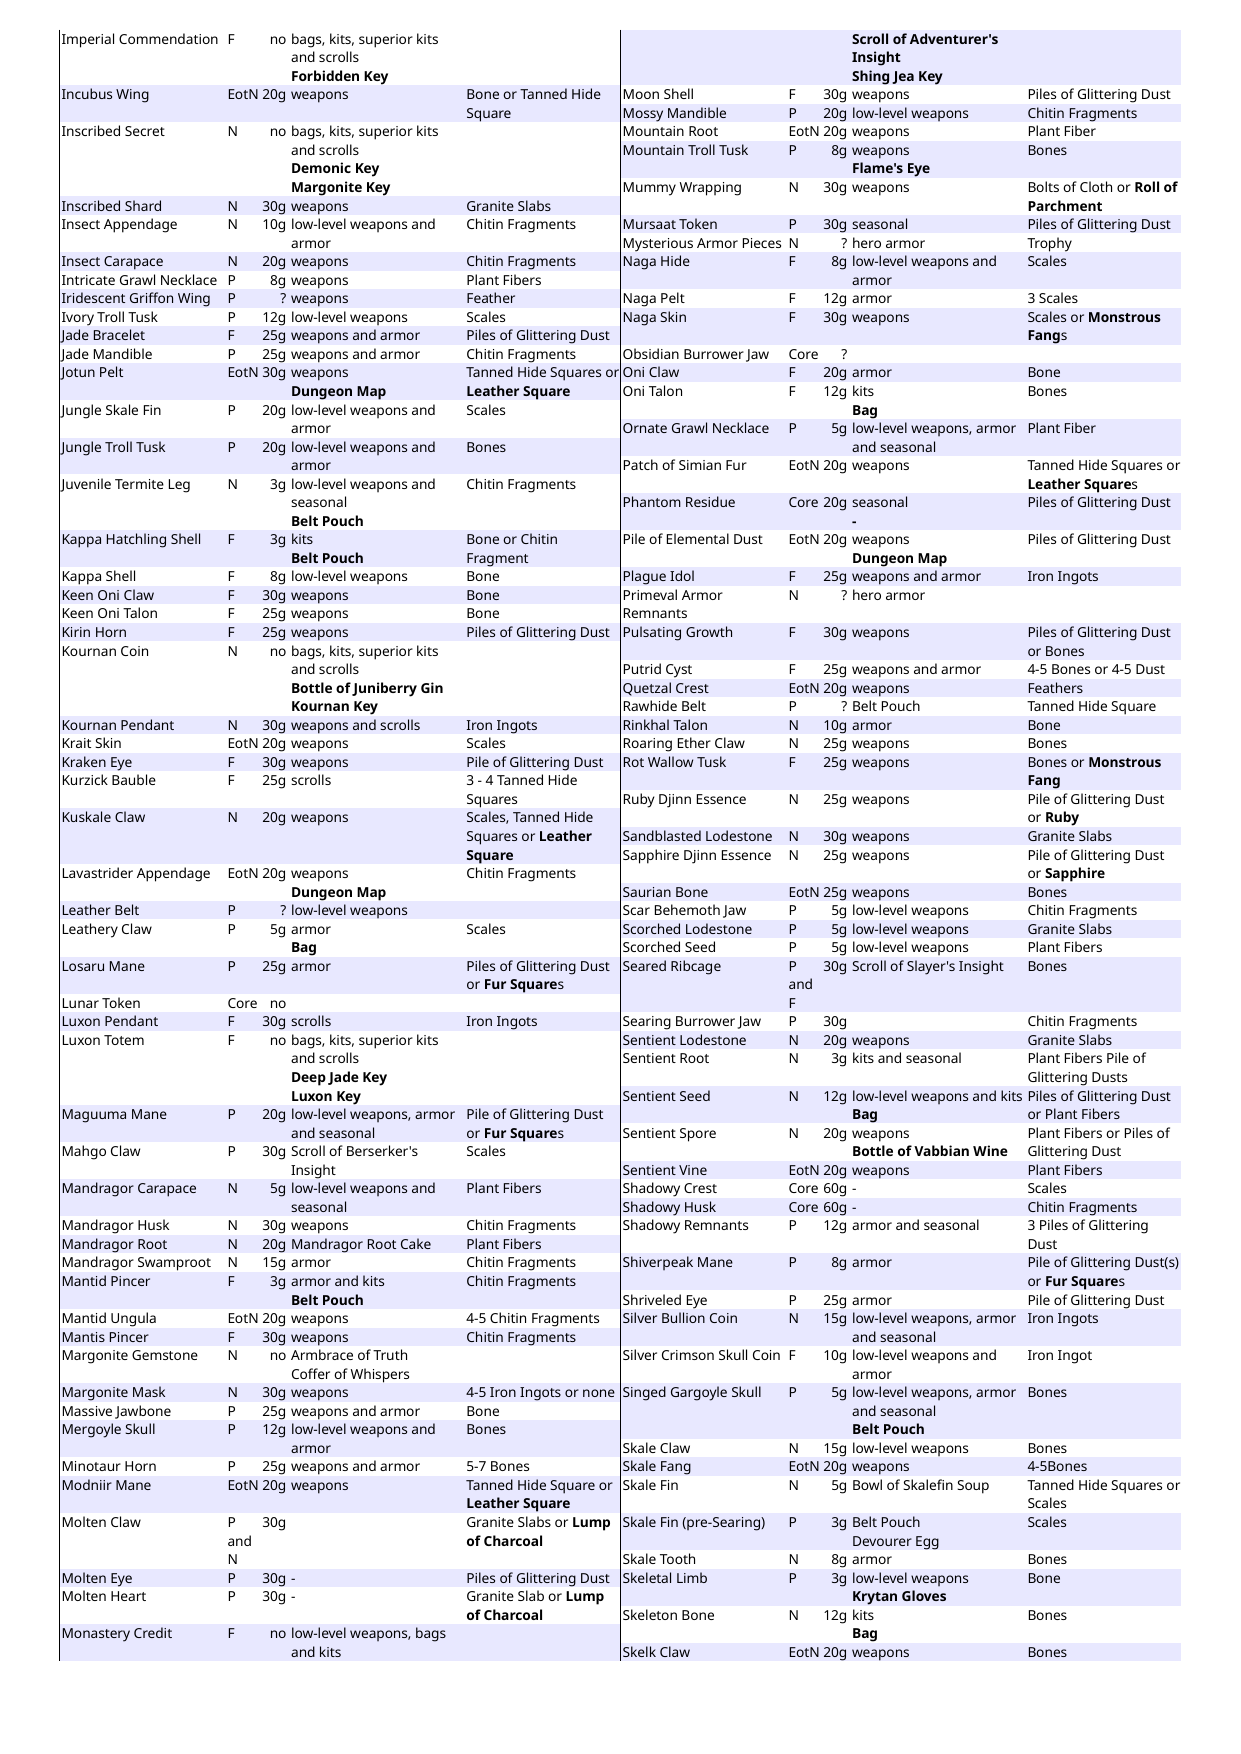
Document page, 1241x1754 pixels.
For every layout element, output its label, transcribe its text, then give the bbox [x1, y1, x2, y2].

table_cell 25g [261, 1457, 288, 1476]
table_cell armor [289, 1253, 464, 1272]
table_cell P [225, 308, 261, 326]
table_cell Chitin Fragments [464, 475, 620, 530]
table_cell N [786, 1309, 822, 1346]
table_cell P [786, 920, 822, 938]
table_cell [621, 30, 786, 85]
table_cell Bones [1025, 1606, 1181, 1643]
table_cell F [786, 308, 822, 345]
table_cell F [225, 1031, 261, 1105]
table_cell EotN [225, 1309, 261, 1327]
table_cell 30g [822, 957, 849, 1012]
table_cell Bone [1025, 716, 1181, 734]
table_cell 12g [261, 308, 288, 326]
table_cell Iron Ingots [464, 1012, 620, 1031]
table_cell weapons [289, 85, 464, 122]
table_cell 25g [822, 790, 849, 827]
table_cell low-level weapons [850, 104, 1025, 122]
table_cell Bones [1025, 382, 1181, 419]
table_cell Iron Ingots [1025, 1309, 1181, 1346]
table_cell 20g [822, 1124, 849, 1161]
table_cell P [786, 1012, 822, 1031]
table_cell Luxon Totem [60, 1031, 225, 1105]
table_cell Trophy [1025, 234, 1181, 252]
table_cell Skale Fin [621, 1476, 786, 1513]
table_cell Scales, Tanned Hide Squares or Leather Square [464, 808, 620, 864]
table_cell 5g [822, 901, 849, 919]
table_cell 20g [822, 1457, 849, 1476]
table_cell hero armor [850, 586, 1025, 623]
table_cell Shriveled Eye [621, 1290, 786, 1309]
table_cell Sapphire Djinn Essence [621, 845, 786, 882]
table_cell Skale Fang [621, 1457, 786, 1476]
table_cell Oni Claw [621, 363, 786, 382]
table_cell armor and kits Belt Pouch [289, 1272, 464, 1309]
table_cell 30g [822, 215, 849, 233]
table_cell Moon Shell [621, 85, 786, 104]
table_cell 10g [261, 215, 288, 252]
table_cell low-level weapons, armor and seasonal [850, 1309, 1025, 1346]
table_cell F [225, 771, 261, 808]
table_cell P [786, 1216, 822, 1253]
table_cell low-level weapons [850, 920, 1025, 938]
table_cell EotN [225, 85, 261, 122]
table_cell 60g [822, 1198, 849, 1216]
table_cell seasonal [850, 215, 1025, 233]
table_cell Piles of Glittering Dust [464, 1569, 620, 1587]
table_cell low-level weapons, armor and seasonal [289, 1105, 464, 1142]
table_cell Plant Fibers [464, 1179, 620, 1216]
table_cell weapons [850, 1161, 1025, 1179]
table_cell bags, kits, superior kits and scrolls Forbidden Key [289, 30, 464, 85]
table_cell P [225, 1569, 261, 1587]
table_cell 20g [261, 1476, 288, 1513]
table_cell 30g [261, 1142, 288, 1179]
table_cell 25g [822, 883, 849, 901]
table_cell 3g [822, 1513, 849, 1550]
table_cell N [225, 716, 261, 734]
table_cell no [261, 1346, 288, 1383]
table_cell weapons [289, 1216, 464, 1235]
table_cell F [786, 1346, 822, 1383]
table_cell Chitin Fragments [464, 252, 620, 271]
table_cell weapons [850, 790, 1025, 827]
table_cell 30g [261, 586, 288, 604]
table_cell bags, kits, superior kits and scrolls Demonic Key Margonite Key [289, 122, 464, 196]
table_cell Jade Bracelet [60, 326, 225, 345]
table_cell N [786, 1439, 822, 1457]
table_cell Plant Fiber [1025, 122, 1181, 141]
table_cell 30g [261, 1587, 288, 1624]
table_cell - [850, 1179, 1025, 1198]
table_cell Pile of Glittering Dust [464, 753, 620, 771]
table_cell 25g [261, 1402, 288, 1420]
table_cell ? [261, 289, 288, 308]
table_cell Piles of Glittering Dust or Fur Squares [464, 957, 620, 994]
table_cell Mountain Troll Tusk [621, 141, 786, 178]
table_cell Piles of Glittering Dust [464, 326, 620, 345]
table_cell 4-5 Chitin Fragments [464, 1309, 620, 1327]
table_cell P [786, 938, 822, 957]
table_cell Roaring Ether Claw [621, 734, 786, 753]
table_cell Molten Claw [60, 1513, 225, 1568]
table_cell 12g [822, 1216, 849, 1253]
table_cell Bones [464, 438, 620, 474]
table_cell Mummy Wrapping [621, 178, 786, 215]
table_cell Chitin Fragments [464, 345, 620, 363]
table_cell Mandragor Root [60, 1235, 225, 1253]
table_cell 8g [822, 141, 849, 178]
table_cell Mergoyle Skull [60, 1420, 225, 1457]
table_cell P [786, 215, 822, 233]
table_cell P [225, 271, 261, 289]
table_cell Scales [1025, 252, 1181, 289]
table_cell P [225, 920, 261, 957]
table_cell P [786, 1569, 822, 1606]
table_cell 25g [822, 734, 849, 753]
table_cell F [225, 30, 261, 85]
table_cell Iridescent Griffon Wing [60, 289, 225, 308]
table_cell P [225, 438, 261, 474]
table_cell Searing Burrower Jaw [621, 1012, 786, 1031]
table_cell Ornate Grawl Necklace [621, 419, 786, 456]
table_cell weapons [850, 1031, 1025, 1049]
table_cell Plant Fiber [1025, 419, 1181, 456]
table_cell Luxon Pendant [60, 1012, 225, 1031]
table_cell kits Bag [850, 382, 1025, 419]
table_cell armor [850, 1290, 1025, 1309]
table_cell 20g [822, 1161, 849, 1179]
table_cell [464, 901, 620, 919]
table_cell no [261, 994, 288, 1012]
table_cell N [225, 1216, 261, 1235]
table_cell weapons [850, 623, 1025, 660]
table_cell [786, 30, 822, 85]
table_cell weapons [289, 1328, 464, 1346]
table_cell Bone [464, 1402, 620, 1420]
table_cell F [225, 530, 261, 567]
table_cell Putrid Cyst [621, 660, 786, 678]
table_cell P [786, 1290, 822, 1309]
table_cell 25g [822, 1290, 849, 1309]
table_cell N [786, 1606, 822, 1643]
table_cell Armbrace of Truth Coffer of Whispers [289, 1346, 464, 1383]
table_cell 12g [822, 1086, 849, 1123]
table_cell EotN [786, 530, 822, 567]
table_cell N [786, 845, 822, 882]
table_cell Chitin Fragments [464, 1272, 620, 1309]
table_cell Bones or Monstrous Fang [1025, 753, 1181, 790]
table_cell ? [822, 345, 849, 363]
table_cell [289, 1513, 464, 1568]
table_cell Piles of Glittering Dust or Bones [1025, 623, 1181, 660]
table_cell F [786, 85, 822, 104]
table_cell weapons [289, 271, 464, 289]
table_cell EotN [225, 864, 261, 901]
table_cell 25g [261, 623, 288, 641]
table_cell weapons [850, 1457, 1025, 1476]
table_cell Ivory Troll Tusk [60, 308, 225, 326]
table_cell 25g [822, 845, 849, 882]
table_cell EotN [225, 363, 261, 400]
table_cell N [786, 1476, 822, 1513]
table_cell Kournan Pendant [60, 716, 225, 734]
table_cell Skale Tooth [621, 1550, 786, 1568]
table_cell weapons Dungeon Map [289, 363, 464, 400]
table_cell Monastery Credit [60, 1624, 225, 1661]
table_cell 20g [822, 530, 849, 567]
table_cell low-level weapons and armor [289, 400, 464, 437]
table_cell weapons [850, 122, 1025, 141]
table_cell low-level weapons and armor [850, 252, 1025, 289]
table_cell P [786, 104, 822, 122]
table_cell Scar Behemoth Jaw [621, 901, 786, 919]
table_cell 30g [261, 1328, 288, 1346]
table_cell 30g [261, 1569, 288, 1587]
table_cell 25g [261, 326, 288, 345]
table_cell F [786, 363, 822, 382]
table_cell Mossy Mandible [621, 104, 786, 122]
table_cell Pile of Glittering Dust [1025, 1290, 1181, 1309]
table_cell Bone [464, 567, 620, 586]
table_cell 5g [261, 920, 288, 957]
table_cell P [786, 901, 822, 919]
table_cell Rot Wallow Tusk [621, 753, 786, 790]
table_cell P [225, 901, 261, 919]
table_cell Plant Fibers [1025, 938, 1181, 957]
table_cell [464, 1624, 620, 1661]
table_cell weapons and armor [289, 1402, 464, 1420]
table_cell Belt Pouch Devourer Egg [850, 1513, 1025, 1550]
table_cell ? [261, 901, 288, 919]
table_cell 3g [822, 1569, 849, 1606]
table_cell P [225, 345, 261, 363]
table_cell Phantom Residue [621, 493, 786, 530]
table_cell 8g [822, 1550, 849, 1568]
table_cell 20g [822, 122, 849, 141]
table_cell 20g [822, 1643, 849, 1661]
table_cell Mandragor Carapace [60, 1179, 225, 1216]
table_cell N [225, 641, 261, 716]
table_cell EotN [225, 734, 261, 753]
table_cell Plague Idol [621, 567, 786, 586]
table_cell [1025, 345, 1181, 363]
table_cell Mahgo Claw [60, 1142, 225, 1179]
table_cell Ruby Djinn Essence [621, 790, 786, 827]
table_cell Pile of Elemental Dust [621, 530, 786, 567]
table_cell Bone or Chitin Fragment [464, 530, 620, 567]
table_cell 3g [261, 1272, 288, 1309]
table_cell P [786, 141, 822, 178]
table_cell P [225, 1457, 261, 1476]
table_cell Scroll of Berserker's Insight [289, 1142, 464, 1179]
table_cell Plant Fibers [464, 1235, 620, 1253]
table_cell Mysterious Armor Pieces [621, 234, 786, 252]
table_cell Bones [1025, 1550, 1181, 1568]
table_cell weapons [289, 734, 464, 753]
table_cell N [225, 1346, 261, 1383]
table_cell [850, 1012, 1025, 1031]
table_cell no [261, 122, 288, 196]
table_cell N [786, 586, 822, 623]
table_cell 20g [261, 734, 288, 753]
table_cell 30g [822, 623, 849, 660]
table_cell P [786, 1513, 822, 1550]
table_cell weapons Flame's Eye [850, 141, 1025, 178]
table_cell 20g [261, 85, 288, 122]
table_cell Pile of Glittering Dust or Fur Squares [464, 1105, 620, 1142]
table_cell 4-5 Iron Ingots or none [464, 1383, 620, 1402]
table_cell no [261, 30, 288, 85]
table_cell 12g [822, 1606, 849, 1643]
table_cell 20g [822, 363, 849, 382]
table_cell - [289, 1569, 464, 1587]
table_cell Sandblasted Lodestone [621, 827, 786, 845]
table_cell Sentient Seed [621, 1086, 786, 1123]
table_cell Skeleton Bone [621, 1606, 786, 1643]
table_cell Jungle Troll Tusk [60, 438, 225, 474]
table_cell Silver Crimson Skull Coin [621, 1346, 786, 1383]
table_cell 20g [822, 1031, 849, 1049]
table_cell P and N [225, 1513, 261, 1568]
table_cell armor [850, 1253, 1025, 1290]
table_cell 20g [822, 104, 849, 122]
table_cell weapons [850, 883, 1025, 901]
table_cell low-level weapons, bags and kits [289, 1624, 464, 1661]
table_cell N [225, 1235, 261, 1253]
table_cell Scales [464, 308, 620, 326]
table_cell Kuskale Claw [60, 808, 225, 864]
table_cell N [786, 827, 822, 845]
table_cell Chitin Fragments [1025, 901, 1181, 919]
table_cell N [786, 234, 822, 252]
table_cell low-level weapons [289, 901, 464, 919]
table_cell F [786, 623, 822, 660]
table_cell 30g [822, 85, 849, 104]
table_cell Bones [1025, 1383, 1181, 1439]
table_cell Tanned Hide Squares or Leather Squares [1025, 456, 1181, 493]
table_cell Jotun Pelt [60, 363, 225, 400]
table_cell weapons [850, 308, 1025, 345]
table_cell Scorched Lodestone [621, 920, 786, 938]
table_cell 30g [822, 1012, 849, 1031]
table_cell Core [225, 994, 261, 1012]
table_cell weapons [289, 623, 464, 641]
table_cell - [289, 1587, 464, 1624]
table_cell weapons [289, 1476, 464, 1513]
table_cell 30g [261, 363, 288, 400]
table_cell Scales or Monstrous Fangs [1025, 308, 1181, 345]
table_cell Skale Claw [621, 1439, 786, 1457]
table_cell weapons and armor [850, 660, 1025, 678]
table_cell weapons and armor [289, 1457, 464, 1476]
table_cell weapons [289, 252, 464, 271]
table_cell 3g [261, 475, 288, 530]
table_cell Margonite Mask [60, 1383, 225, 1402]
table_cell P [225, 1420, 261, 1457]
table_cell F [786, 567, 822, 586]
table_cell Bones [1025, 883, 1181, 901]
table_cell Scroll of Adventurer's Insight Shing Jea Key [850, 30, 1025, 85]
table_cell N [225, 122, 261, 196]
table_cell F [786, 660, 822, 678]
table_cell Imperial Commendation [60, 30, 225, 85]
table_cell Skelk Claw [621, 1643, 786, 1661]
table_cell Silver Bullion Coin [621, 1309, 786, 1346]
table_cell Molten Eye [60, 1569, 225, 1587]
table_cell [289, 994, 464, 1012]
table_cell 3g [261, 530, 288, 567]
table_cell 30g [822, 178, 849, 215]
table_cell N [225, 1383, 261, 1402]
table_cell N [225, 1253, 261, 1272]
table_cell Pile of Glittering Dust(s) or Fur Squares [1025, 1253, 1181, 1290]
table_cell P [225, 1142, 261, 1179]
table_cell Plant Fibers Pile of Glittering Dusts [1025, 1049, 1181, 1086]
table_cell N [225, 252, 261, 271]
table_cell 30g [261, 1216, 288, 1235]
table_cell Plant Fibers [1025, 1161, 1181, 1179]
table_cell 25g [822, 660, 849, 678]
table_cell 20g [261, 252, 288, 271]
table_cell 25g [261, 604, 288, 623]
table_cell 5-7 Bones [464, 1457, 620, 1476]
table_cell Shadowy Remnants [621, 1216, 786, 1253]
table_cell Tanned Hide Square [1025, 697, 1181, 716]
table_cell Iron Ingot [1025, 1346, 1181, 1383]
table_cell Pile of Glittering Dust or Sapphire [1025, 845, 1181, 882]
table_cell kits and seasonal [850, 1049, 1025, 1086]
table_cell weapons [289, 753, 464, 771]
table_cell Naga Pelt [621, 289, 786, 308]
table_cell Feathers [1025, 679, 1181, 697]
table_cell 8g [822, 252, 849, 289]
table_cell Granite Slab or Lump of Charcoal [464, 1587, 620, 1624]
table_cell 3 - 4 Tanned Hide Squares [464, 771, 620, 808]
table_cell 5g [822, 1476, 849, 1513]
table_cell [1025, 30, 1181, 85]
table_cell weapons [289, 604, 464, 623]
table_cell Kournan Coin [60, 641, 225, 716]
table_cell 25g [261, 957, 288, 994]
table_cell weapons [289, 808, 464, 864]
table_cell low-level weapons Krytan Gloves [850, 1569, 1025, 1606]
table_cell armor [850, 363, 1025, 382]
table_cell armor [850, 289, 1025, 308]
table_cell 3 Piles of Glittering Dust [1025, 1216, 1181, 1253]
table_cell weapons [850, 734, 1025, 753]
table_cell Juvenile Termite Leg [60, 475, 225, 530]
table_cell Molten Heart [60, 1587, 225, 1624]
table_cell Inscribed Shard [60, 196, 225, 215]
table_cell Losaru Mane [60, 957, 225, 994]
table_cell Feather [464, 289, 620, 308]
table_cell 20g [822, 493, 849, 530]
table_cell Leathery Claw [60, 920, 225, 957]
table_cell Chitin Fragments [1025, 1198, 1181, 1216]
table_cell low-level weapons and kits Bag [850, 1086, 1025, 1123]
table_cell weapons [850, 85, 1025, 104]
table_cell N [786, 178, 822, 215]
table_cell Shadowy Crest [621, 1179, 786, 1198]
table_cell weapons [850, 845, 1025, 882]
table_cell P [225, 1587, 261, 1624]
table_cell 4-5Bones [1025, 1457, 1181, 1476]
table_cell Seared Ribcage [621, 957, 786, 1012]
table_cell N [786, 1049, 822, 1086]
table_cell Bone [1025, 1569, 1181, 1606]
table_cell Keen Oni Talon [60, 604, 225, 623]
table_cell Sentient Vine [621, 1161, 786, 1179]
table_cell [464, 1031, 620, 1105]
table_cell P [786, 697, 822, 716]
table_cell low-level weapons and armor [289, 1420, 464, 1457]
table_cell Inscribed Secret [60, 122, 225, 196]
table_cell Modniir Mane [60, 1476, 225, 1513]
table_cell weapons [289, 586, 464, 604]
table_cell F [225, 604, 261, 623]
table_cell Mantid Ungula [60, 1309, 225, 1327]
table_cell - [850, 1198, 1025, 1216]
table_cell no [261, 1031, 288, 1105]
table_cell N [225, 1179, 261, 1216]
table_cell 5g [822, 419, 849, 456]
table_cell F [225, 1012, 261, 1031]
table_cell Chitin Fragments [1025, 1012, 1181, 1031]
table_cell EotN [225, 1476, 261, 1513]
table_cell 20g [261, 1309, 288, 1327]
table_cell 12g [261, 1420, 288, 1457]
table_cell Scales [464, 734, 620, 753]
table_cell [464, 641, 620, 716]
table_cell Mantis Pincer [60, 1328, 225, 1346]
table_cell P [225, 400, 261, 437]
table_cell Scales [464, 1142, 620, 1179]
table_cell Mantid Pincer [60, 1272, 225, 1309]
table_cell low-level weapons and seasonal [289, 1179, 464, 1216]
table_cell N [786, 716, 822, 734]
table_cell Piles of Glittering Dust or Plant Fibers [1025, 1086, 1181, 1123]
table_cell Mandragor Root Cake [289, 1235, 464, 1253]
table_cell weapons and scrolls [289, 716, 464, 734]
table_cell [1025, 586, 1181, 623]
table_cell Bones [1025, 141, 1181, 178]
table_cell EotN [786, 1643, 822, 1661]
table_cell Kraken Eye [60, 753, 225, 771]
table_cell 20g [261, 400, 288, 437]
table_cell P [225, 289, 261, 308]
table_cell 25g [822, 567, 849, 586]
table_cell 10g [822, 716, 849, 734]
table_cell 12g [822, 289, 849, 308]
table_cell 20g [822, 679, 849, 697]
table_cell Pile of Glittering Dust or Ruby [1025, 790, 1181, 827]
table_cell weapons Bottle of Vabbian Wine [850, 1124, 1025, 1161]
table_cell 60g [822, 1179, 849, 1198]
table_cell Skeletal Limb [621, 1569, 786, 1606]
table_cell N [786, 1124, 822, 1161]
table_cell ? [822, 234, 849, 252]
table_cell Sentient Lodestone [621, 1031, 786, 1049]
table_cell Chitin Fragments [464, 215, 620, 252]
table_cell Bones [1025, 957, 1181, 1012]
table_cell low-level weapons [850, 901, 1025, 919]
table_cell weapons Dungeon Map [850, 530, 1025, 567]
table_cell Jade Mandible [60, 345, 225, 363]
table_cell low-level weapons [289, 308, 464, 326]
table_cell Chitin Fragments [464, 1216, 620, 1235]
table_cell weapons and armor [289, 345, 464, 363]
table_cell 5g [822, 920, 849, 938]
table_cell Sentient Root [621, 1049, 786, 1086]
table_cell low-level weapons [289, 567, 464, 586]
table_cell 15g [822, 1439, 849, 1457]
table_cell N [786, 734, 822, 753]
table_cell 10g [822, 1346, 849, 1383]
table_cell Bones [1025, 1643, 1181, 1661]
table_cell EotN [786, 1161, 822, 1179]
table_cell F [225, 1624, 261, 1661]
table_cell EotN [786, 456, 822, 493]
table_cell 5g [261, 1179, 288, 1216]
table_cell [850, 345, 1025, 363]
table_cell kits Belt Pouch [289, 530, 464, 567]
table_cell N [225, 196, 261, 215]
table_cell P [786, 1253, 822, 1290]
table_cell Bones [1025, 1439, 1181, 1457]
table_cell 30g [261, 1513, 288, 1568]
table_cell Chitin Fragments [464, 1253, 620, 1272]
table_cell 30g [261, 753, 288, 771]
table_cell Naga Hide [621, 252, 786, 289]
table_cell Naga Skin [621, 308, 786, 345]
table_cell Bones [464, 1420, 620, 1457]
table_cell Scales [1025, 1513, 1181, 1550]
table_cell weapons [289, 289, 464, 308]
table_cell Chitin Fragments [1025, 104, 1181, 122]
table_cell weapons [850, 1643, 1025, 1661]
table_cell Mandragor Husk [60, 1216, 225, 1235]
table_cell Core [786, 493, 822, 530]
table_cell 30g [261, 1012, 288, 1031]
table_cell Piles of Glittering Dust [1025, 493, 1181, 530]
table_cell Scales [464, 400, 620, 437]
table_cell armor and seasonal [850, 1216, 1025, 1253]
table_cell Mursaat Token [621, 215, 786, 233]
table_cell Minotaur Horn [60, 1457, 225, 1476]
table_cell low-level weapons and armor [289, 438, 464, 474]
table_cell N [225, 475, 261, 530]
table_cell 12g [822, 382, 849, 419]
table_cell P [786, 419, 822, 456]
table_cell Belt Pouch [850, 697, 1025, 716]
table_cell bags, kits, superior kits and scrolls Deep Jade Key Luxon Key [289, 1031, 464, 1105]
table_cell 20g [261, 1105, 288, 1142]
table_cell low-level weapons, armor and seasonal [850, 419, 1025, 456]
table_cell 5g [822, 1383, 849, 1439]
table_cell Tanned Hide Square or Leather Square [464, 1476, 620, 1513]
table_cell N [786, 1031, 822, 1049]
table_cell Chitin Fragments [464, 864, 620, 901]
table_cell EotN [786, 679, 822, 697]
table_cell 15g [261, 1253, 288, 1272]
table_cell Bone [464, 604, 620, 623]
table_cell Tanned Hide Squares or Scales [1025, 1476, 1181, 1513]
table_cell F [786, 753, 822, 790]
table_cell Mandragor Swamproot [60, 1253, 225, 1272]
table_cell no [261, 641, 288, 716]
table_cell 30g [261, 196, 288, 215]
table_cell F [225, 586, 261, 604]
table_cell weapons [850, 753, 1025, 790]
table_cell 25g [822, 753, 849, 790]
table_cell [464, 122, 620, 196]
table_cell Kurzick Bauble [60, 771, 225, 808]
table_cell Granite Slabs or Lump of Charcoal [464, 1513, 620, 1568]
table_cell low-level weapons and armor [289, 215, 464, 252]
table_cell EotN [786, 1457, 822, 1476]
table_cell weapons [289, 1383, 464, 1402]
table_cell 4-5 Bones or 4-5 Dust [1025, 660, 1181, 678]
table_cell 3 Scales [1025, 289, 1181, 308]
table_cell weapons [850, 679, 1025, 697]
table_cell Granite Slabs [1025, 827, 1181, 845]
table_cell P [225, 957, 261, 994]
table_cell Leather Belt [60, 901, 225, 919]
table_cell Core [786, 345, 822, 363]
table_cell Mountain Root [621, 122, 786, 141]
table_cell 8g [261, 271, 288, 289]
table_cell F [225, 1272, 261, 1309]
table_cell 20g [261, 438, 288, 474]
table_cell 30g [261, 716, 288, 734]
table_cell Kappa Hatchling Shell [60, 530, 225, 567]
table_cell kits Bag [850, 1606, 1025, 1643]
table_cell armor Bag [289, 920, 464, 957]
table_cell N [786, 790, 822, 827]
table_cell low-level weapons [850, 938, 1025, 957]
table_cell weapons [850, 178, 1025, 215]
table_cell Incubus Wing [60, 85, 225, 122]
table_cell armor [850, 1550, 1025, 1568]
table_cell 30g [261, 1383, 288, 1402]
table_cell no [261, 1624, 288, 1661]
table_cell 25g [261, 345, 288, 363]
table_cell armor [850, 716, 1025, 734]
table_cell 20g [822, 456, 849, 493]
table_cell 3g [822, 1049, 849, 1086]
table_cell low-level weapons and seasonal Belt Pouch [289, 475, 464, 530]
table_cell 20g [261, 1235, 288, 1253]
table_cell F [225, 326, 261, 345]
table_cell Kappa Shell [60, 567, 225, 586]
table_cell Scroll of Slayer's Insight [850, 957, 1025, 1012]
table_cell weapons [289, 196, 464, 215]
table_cell EotN [786, 122, 822, 141]
table_cell 25g [261, 771, 288, 808]
table_cell Plant Fibers [464, 271, 620, 289]
table_cell Granite Slabs [464, 196, 620, 215]
table_cell [464, 30, 620, 85]
table_cell seasonal - [850, 493, 1025, 530]
table_cell Lavastrider Appendage [60, 864, 225, 901]
table_cell weapons and armor [289, 326, 464, 345]
table_cell 20g [261, 808, 288, 864]
table_cell Core [786, 1198, 822, 1216]
table_cell Sentient Spore [621, 1124, 786, 1161]
table_cell 5g [822, 938, 849, 957]
table_cell Jungle Skale Fin [60, 400, 225, 437]
table_cell Saurian Bone [621, 883, 786, 901]
table_cell hero armor [850, 234, 1025, 252]
table_cell Piles of Glittering Dust [1025, 215, 1181, 233]
table_cell 8g [261, 567, 288, 586]
table_cell weapons [850, 456, 1025, 493]
table_cell Bones [1025, 734, 1181, 753]
table_cell Chitin Fragments [464, 1328, 620, 1346]
table_cell 30g [822, 308, 849, 345]
table_cell P [786, 1383, 822, 1439]
table_cell Primeval Armor Remnants [621, 586, 786, 623]
table_cell Margonite Gemstone [60, 1346, 225, 1383]
table_cell Scales [1025, 1179, 1181, 1198]
table_cell Piles of Glittering Dust [1025, 530, 1181, 567]
table_cell Bowl of Skalefin Soup [850, 1476, 1025, 1513]
table_cell N [225, 215, 261, 252]
table_cell Intricate Grawl Necklace [60, 271, 225, 289]
table_cell Keen Oni Claw [60, 586, 225, 604]
table_cell armor [289, 957, 464, 994]
table_cell scrolls [289, 1012, 464, 1031]
table_cell [464, 1346, 620, 1383]
table_cell Core [786, 1179, 822, 1198]
table_cell Krait Skin [60, 734, 225, 753]
table_cell Iron Ingots [1025, 567, 1181, 586]
table_cell Insect Carapace [60, 252, 225, 271]
table_cell Bone [1025, 363, 1181, 382]
table_cell Lunar Token [60, 994, 225, 1012]
table_cell F [225, 1328, 261, 1346]
table_cell Granite Slabs [1025, 1031, 1181, 1049]
table_cell weapons Dungeon Map [289, 864, 464, 901]
table_cell Granite Slabs [1025, 920, 1181, 938]
table_cell ? [822, 586, 849, 623]
table_cell Insect Appendage [60, 215, 225, 252]
table_cell scrolls [289, 771, 464, 808]
table_cell weapons [850, 827, 1025, 845]
table_cell Kirin Horn [60, 623, 225, 641]
table_cell 15g [822, 1309, 849, 1346]
table_cell Bolts of Cloth or Roll of Parchment [1025, 178, 1181, 215]
table_cell Scales [464, 920, 620, 957]
table_cell 30g [822, 827, 849, 845]
table_cell Shiverpeak Mane [621, 1253, 786, 1290]
table_cell F [786, 382, 822, 419]
table_cell Quetzal Crest [621, 679, 786, 697]
table_cell P and F [786, 957, 822, 1012]
table_cell EotN [786, 883, 822, 901]
table_cell P [225, 1402, 261, 1420]
table_cell Bone or Tanned Hide Square [464, 85, 620, 122]
table_cell weapons [289, 1309, 464, 1327]
table_cell Piles of Glittering Dust [1025, 85, 1181, 104]
table_cell Oni Talon [621, 382, 786, 419]
table_cell Singed Gargoyle Skull [621, 1383, 786, 1439]
table_cell F [786, 289, 822, 308]
table_cell P [225, 1105, 261, 1142]
table_cell Tanned Hide Squares or Leather Square [464, 363, 620, 400]
table_cell [464, 994, 620, 1012]
table_cell F [225, 753, 261, 771]
table_cell Scorched Seed [621, 938, 786, 957]
table_cell low-level weapons, armor and seasonal Belt Pouch [850, 1383, 1025, 1439]
table_cell F [225, 623, 261, 641]
table_cell Pulsating Growth [621, 623, 786, 660]
table_cell Piles of Glittering Dust [464, 623, 620, 641]
table_cell ? [822, 697, 849, 716]
table_cell Rawhide Belt [621, 697, 786, 716]
table_cell bags, kits, superior kits and scrolls Bottle of Juniberry Gin Kournan Key [289, 641, 464, 716]
table_cell Maguuma Mane [60, 1105, 225, 1142]
table_cell Obsidian Burrower Jaw [621, 345, 786, 363]
table_cell N [786, 1550, 822, 1568]
table_cell weapons and armor [850, 567, 1025, 586]
table_cell N [786, 1086, 822, 1123]
table_cell 20g [261, 864, 288, 901]
table_cell [822, 30, 849, 85]
table_cell Bone [464, 586, 620, 604]
table_cell 8g [822, 1253, 849, 1290]
table_cell N [225, 808, 261, 864]
table_cell low-level weapons [850, 1439, 1025, 1457]
table_cell Shadowy Husk [621, 1198, 786, 1216]
table_cell Patch of Simian Fur [621, 456, 786, 493]
table_cell Iron Ingots [464, 716, 620, 734]
table_cell Skale Fin (pre-Searing) [621, 1513, 786, 1550]
table_cell Rinkhal Talon [621, 716, 786, 734]
table_cell Massive Jawbone [60, 1402, 225, 1420]
table_cell F [786, 252, 822, 289]
table_cell F [225, 567, 261, 586]
table_cell Plant Fibers or Piles of Glittering Dust [1025, 1124, 1181, 1161]
table_cell low-level weapons and armor [850, 1346, 1025, 1383]
